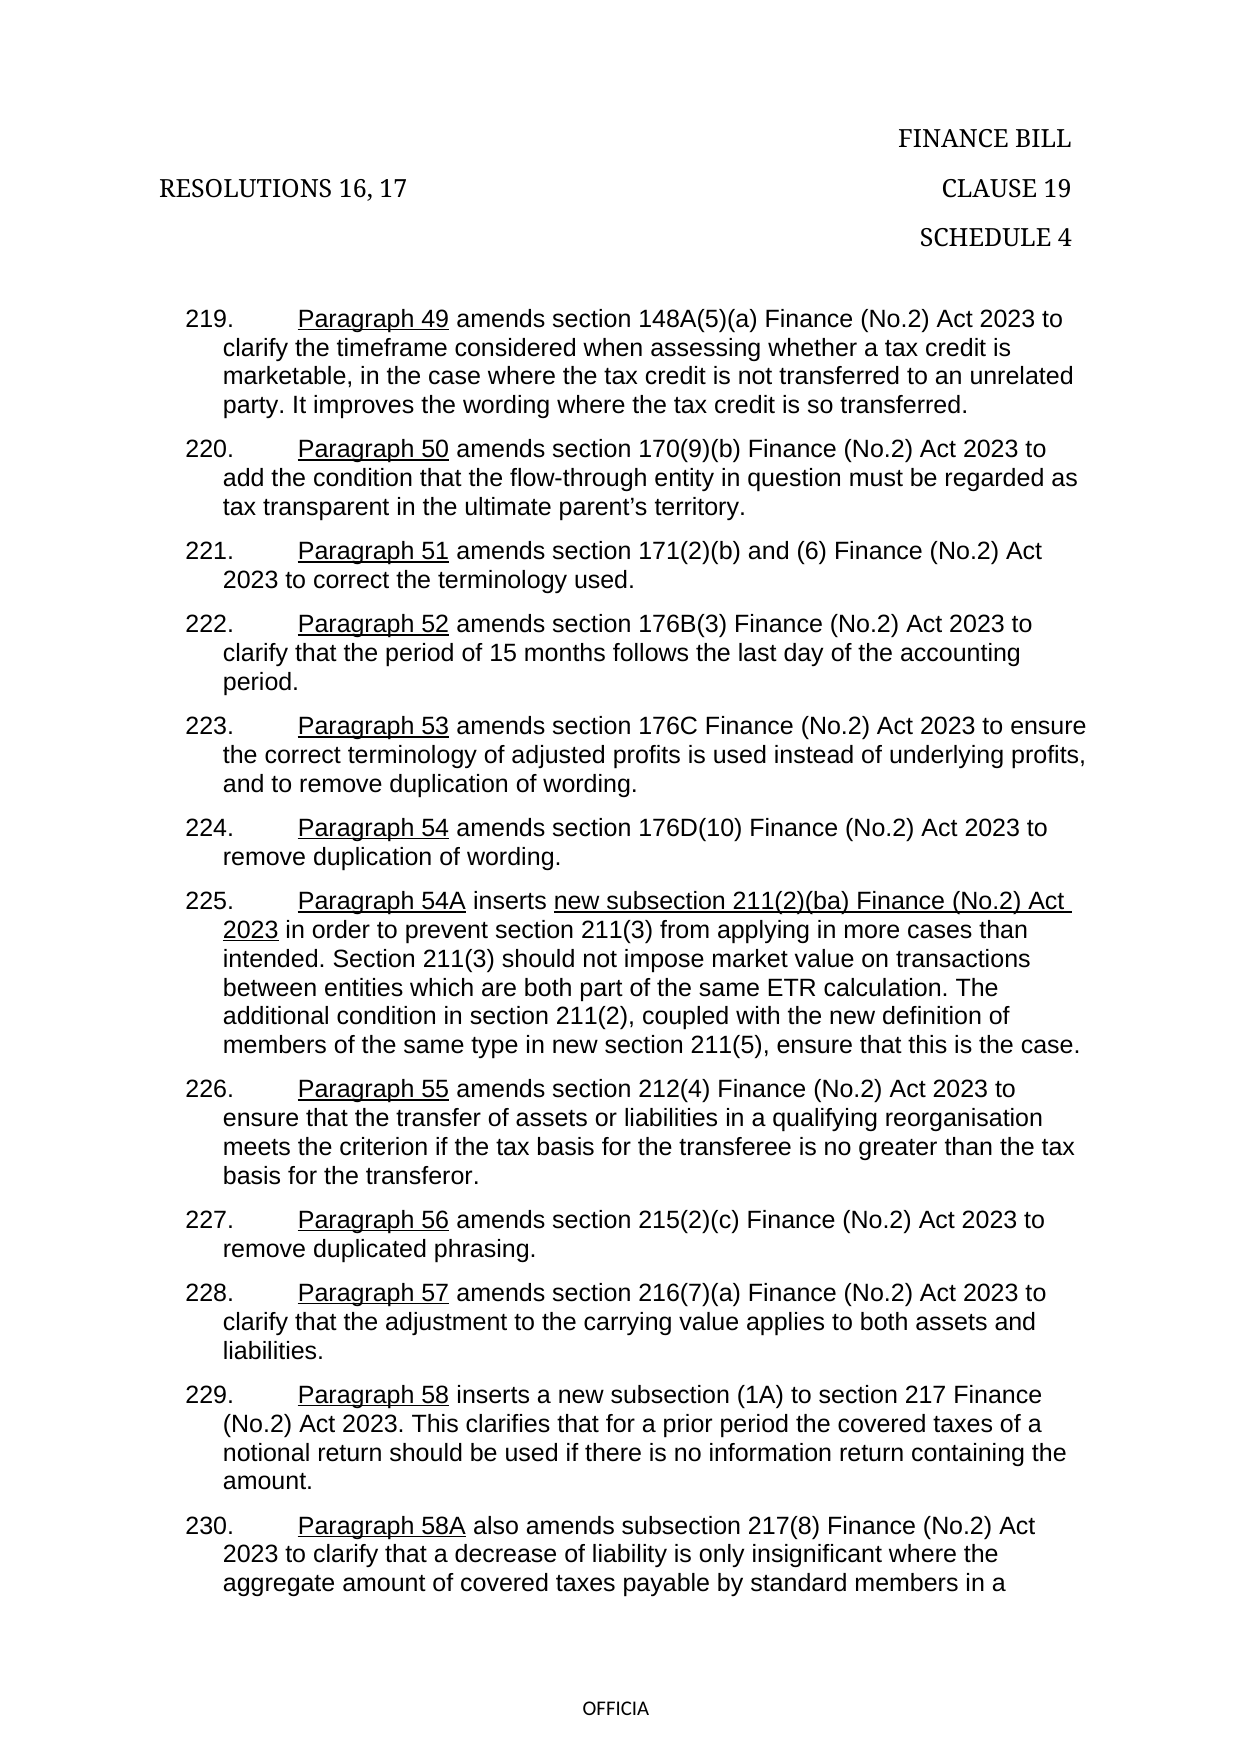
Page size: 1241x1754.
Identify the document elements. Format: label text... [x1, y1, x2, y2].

list Paragraph 54A inserts new subsection 211(2)(ba) Finance (No.2) Act 2023 in order to prevent section 211(3) from applying in more cases than intended. Section 211(3) should not impose market value on transactions between entities which are both part of the same ETR calculation. The additional condition in section 211(2), coupled with the new definition of members of the same type in new section 211(5), ensure that this is the case. [185, 886, 1092, 1059]
list Paragraph 50 amends section 170(9)(b) Finance (No.2) Act 2023 to add the condition that the flow-through entity in question must be regarded as tax transparent in the ultimate parent’s territory. [185, 434, 1092, 521]
list Paragraph 58A also amends subsection 217(8) Finance (No.2) Act 2023 to clarify that a decrease of liability is only insignificant where the aggregate amount of covered taxes payable by standard members in a [185, 1511, 1092, 1597]
list Paragraph 51 amends section 171(2)(b) and (6) Finance (No.2) Act 2023 to correct the terminology used. [185, 536, 1092, 594]
list Paragraph 49 amends section 148A(5)(a) Finance (No.2) Act 2023 to clarify the timeframe considered when assessing whether a tax credit is marketable, in the case where the tax credit is not transferred to an unrelated party. It improves the wording where the tax credit is so transferred. [185, 304, 1092, 419]
list Paragraph 58 inserts a new subsection (1A) to section 217 Finance (No.2) Act 2023. This clarifies that for a prior period the covered taxes of a notional return should be used if there is no information return containing the amount. [185, 1380, 1092, 1495]
list Paragraph 53 amends section 176C Finance (No.2) Act 2023 to ensure the correct terminology of adjusted profits is used instead of underlying profits, and to remove duplication of wording. [185, 711, 1092, 798]
list Paragraph 57 amends section 216(7)(a) Finance (No.2) Act 2023 to clarify that the adjustment to the carrying value applies to both assets and liabilities. [185, 1278, 1092, 1364]
list Paragraph 55 amends section 212(4) Finance (No.2) Act 2023 to ensure that the transfer of assets or liabilities in a qualifying reorganisation meets the criterion if the tax basis for the transferee is no greater than the tax basis for the transferor. [185, 1074, 1092, 1189]
list Paragraph 54 amends section 176D(10) Finance (No.2) Act 2023 to remove duplication of wording. [185, 813, 1092, 871]
list Paragraph 56 amends section 215(2)(c) Finance (No.2) Act 2023 to remove duplicated phrasing. [185, 1205, 1092, 1263]
list Paragraph 52 amends section 176B(3) Finance (No.2) Act 2023 to clarify that the period of 15 months follows the last day of the accounting period. [185, 609, 1092, 696]
